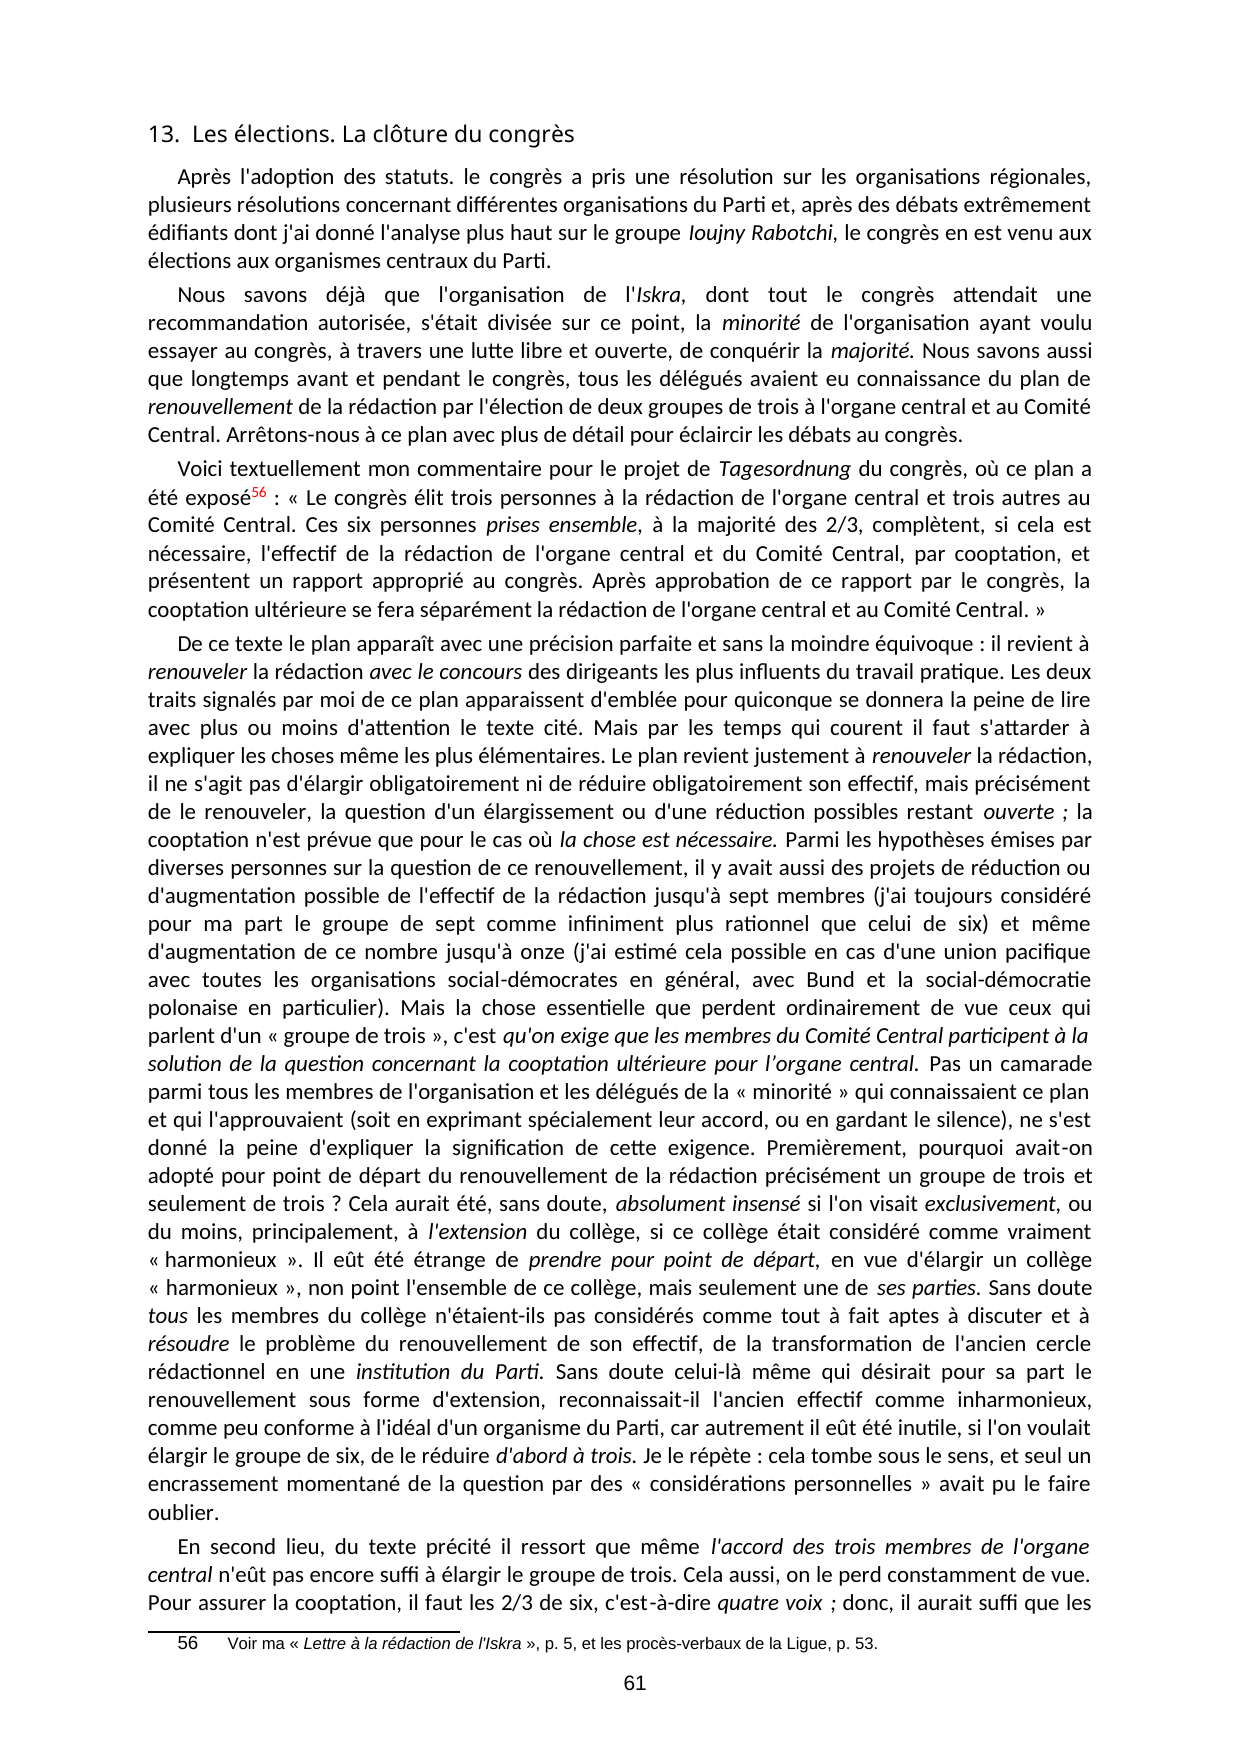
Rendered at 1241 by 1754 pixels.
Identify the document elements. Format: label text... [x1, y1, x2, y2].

text Voir ma « Lettre à la rédaction de l'Iskra », p. 5, et les procès-verbaux de la Ligue, p. 53. [148, 1632, 1093, 1653]
text De ce texte le plan apparaît avec une précision parfaite et sans la moindre équivoque : il revient à renouveler la rédaction avec le concours des dirigeants les plus influents du travail pratique. Les deux traits signalés par moi de ce plan apparaissent d'emblée pour quiconque se donnera la peine de lire avec plus ou moins d'attention le texte cité. Mais par les temps qui courent il faut s'attarder à expliquer les choses même les plus élémentaires. Le plan revient justement à renouveler la rédaction, il ne s'agit pas d'élargir obligatoirement ni de réduire obligatoirement son effectif, mais précisément de le renouveler, la question d'un élargissement ou d'une réduction possibles restant ouverte ; la cooptation n'est prévue que pour le cas où la chose est nécessaire. Parmi les hypothèses émises par diverses personnes sur la question de ce renouvellement, il y avait aussi des projets de réduction ou d'augmentation possible de l'effectif de la rédaction jusqu'à sept membres (j'ai toujours considéré pour ma part le groupe de sept comme infiniment plus rationnel que celui de six) et même d'augmentation de ce nombre jusqu'à onze (j'ai estimé cela possible en cas d'une union pacifique avec toutes les organisations social‑démocrates en général, avec Bund et la social-démocratie polonaise en particulier). Mais la chose essentielle que perdent ordinairement de vue ceux qui parlent d'un « groupe de trois », c'est qu'on exige que les membres du Comité Central participent à la solution de la question concernant la cooptation ultérieure pour l’organe central. Pas un camarade parmi tous les membres de l'organisation et les délégués de la « minorité » qui connaissaient ce plan et qui l'approuvaient (soit en exprimant spécialement leur accord, ou en gardant le silence), ne s'est donné la peine d'expliquer la signification de cette exigence. Premièrement, pourquoi avait‑on adopté pour point de départ du renouvellement de la rédaction précisément un groupe de trois et seulement de trois ? Cela aurait été, sans doute, absolument insensé si l'on visait exclusivement, ou du moins, principalement, à l'extension du collège, si ce collège était considéré comme vraiment « harmonieux ». Il eût été étrange de prendre pour point de départ, en vue d'élargir un collège « harmonieux », non point l'ensemble de ce collège, mais seulement une de ses parties. Sans doute tous les membres du collège n'étaient-ils pas considérés comme tout à fait aptes à discuter et à résoudre le problème du renouvellement de son effectif, de la transformation de l'ancien cercle rédactionnel en une institution du Parti. Sans doute celui‑là même qui désirait pour sa part le renouvellement sous forme d'extension, reconnaissait‑il l'ancien effectif comme inharmonieux, comme peu conforme à l'idéal d'un organisme du Parti, car autrement il eût été inutile, si l'on voulait élargir le groupe de six, de le réduire d'abord à trois. Je le répète : cela tombe sous le sens, et seul un encrassement momentané de la question par des « considérations personnelles » avait pu le faire oublier. [148, 629, 1093, 1526]
text Après l'adoption des statuts. le congrès a pris une résolution sur les organisations régionales, plusieurs résolutions concernant différentes organisations du Parti et, après des débats extrêmement édifiants dont j'ai donné l'analyse plus haut sur le groupe Ioujny Rabotchi, le congrès en est venu aux élections aux organismes centraux du Parti. [148, 162, 1093, 274]
subtitle 13. Les élections. La clôture du congrès [148, 118, 1093, 149]
text En second lieu, du texte précité il ressort que même l'accord des trois membres de l'organe central n'eût pas encore suffi à élargir le groupe de trois. Cela aussi, on le perd constamment de vue. Pour assurer la cooptation, il faut les 2/3 de six, c'est‑à‑dire quatre voix ; donc, il aurait suffi que les [148, 1532, 1093, 1616]
text Voici textuellement mon commentaire pour le projet de Tagesordnung du congrès, où ce plan a été exposé : « Le congrès élit trois personnes à la rédaction de l'organe central et trois autres au Comité Central. Ces six personnes prises ensemble, à la majorité des 2/3, complètent, si cela est nécessaire, l'effectif de la rédaction de l'organe central et du Comité Central, par cooptation, et présentent un rapport approprié au congrès. Après approbation de ce rapport par le congrès, la cooptation ultérieure se fera séparément la rédaction de l'organe central et au Comité Central. » [148, 454, 1093, 623]
text Nous savons déjà que l'organisation de l'Iskra, dont tout le congrès attendait une recommandation autorisée, s'était divisée sur ce point, la minorité de l'organisation ayant voulu essayer au congrès, à travers une lutte libre et ouverte, de conquérir la majorité. Nous savons aussi que longtemps avant et pendant le congrès, tous les délégués avaient eu connaissance du plan de renouvellement de la rédaction par l'élection de deux groupes de trois à l'organe central et au Comité Central. Arrêtons‑nous à ce plan avec plus de détail pour éclaircir les débats au congrès. [148, 280, 1093, 448]
